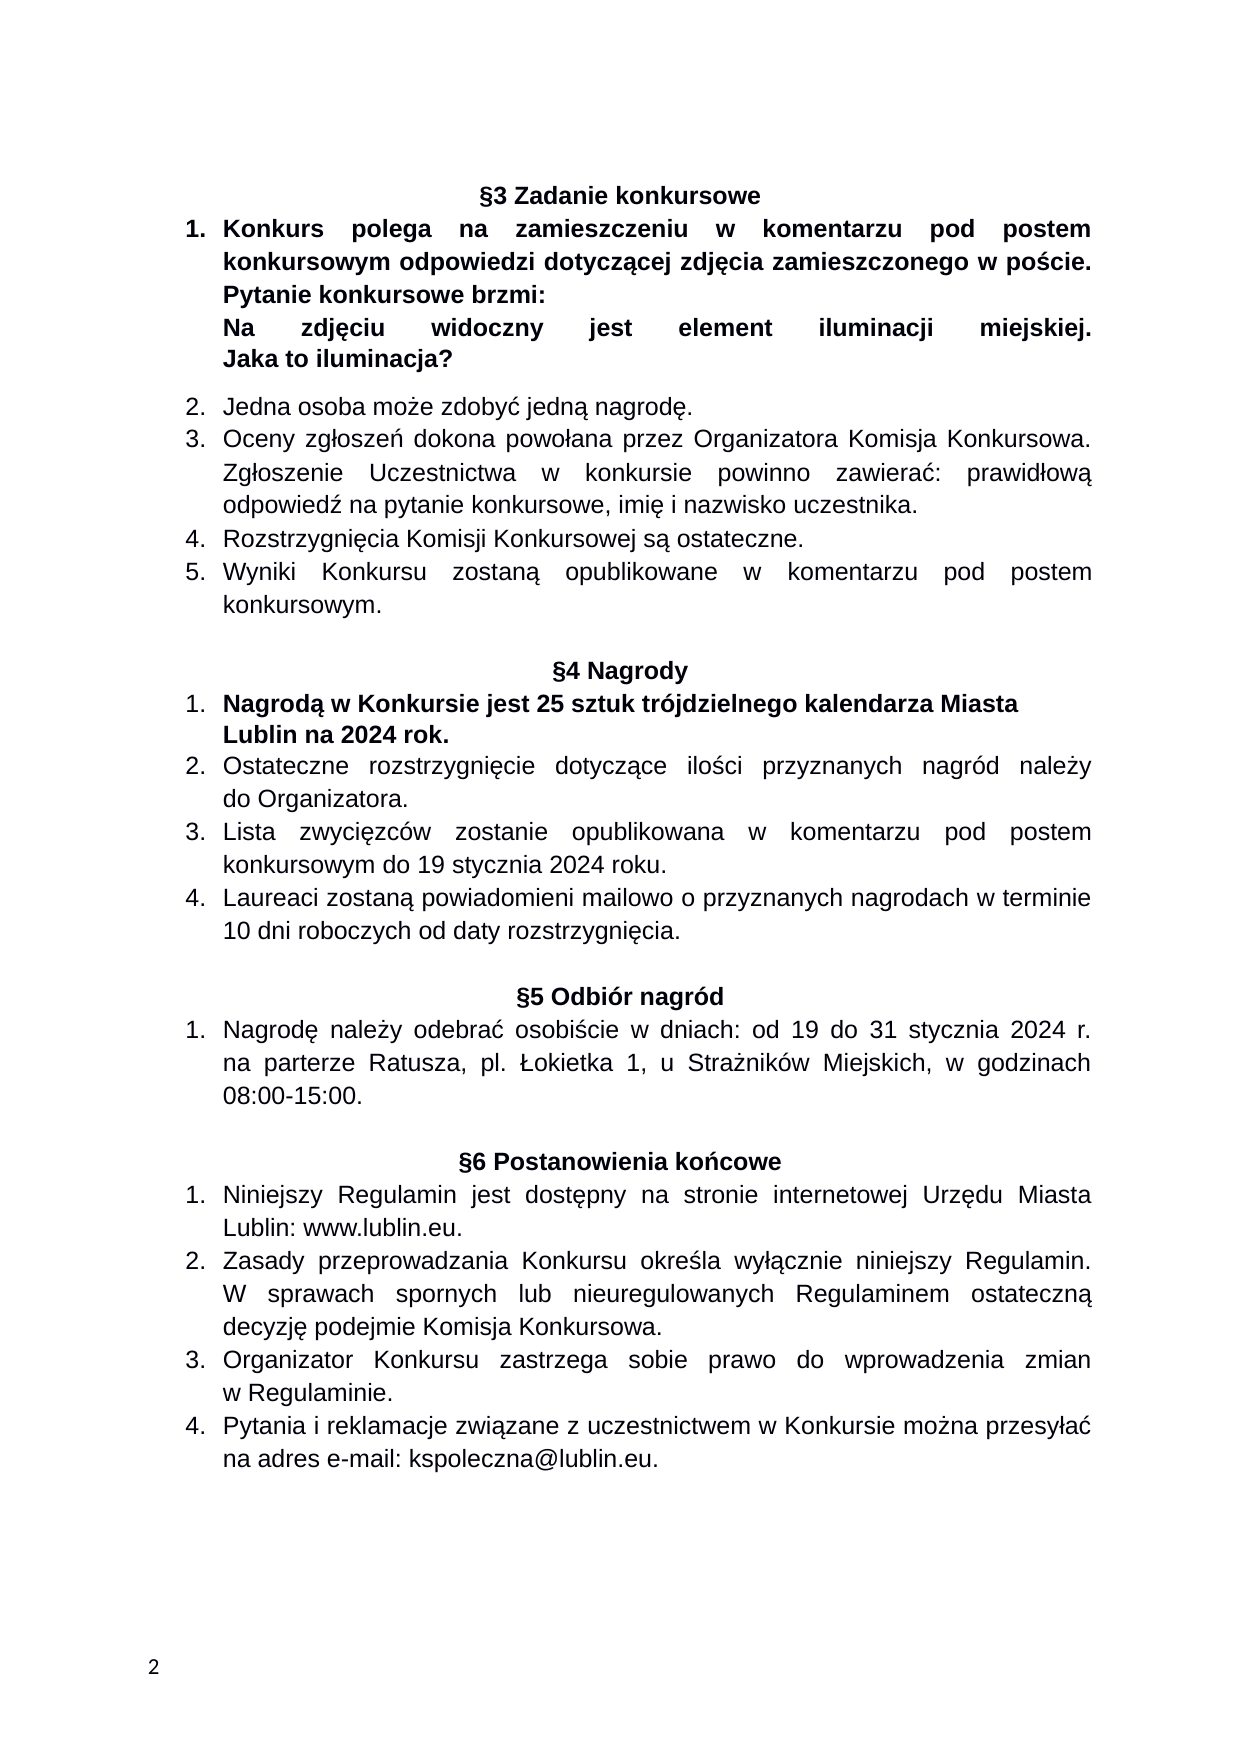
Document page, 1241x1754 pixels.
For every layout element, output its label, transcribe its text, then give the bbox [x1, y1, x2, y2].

list Konkurs polega na zamieszczeniu w komentarzu pod postem konkursowym odpowiedzi dotyczącej zdjęcia zamieszczonego w poście. Pytanie konkursowe brzmi: [185, 214, 1093, 308]
list Zasady przeprowadzania Konkursu określa wyłącznie niniejszy Regulamin. W sprawach spornych lub nieuregulowanych Regulaminem ostateczną decyzję podejmie Komisja Konkursowa. [185, 1246, 1093, 1341]
text §6 Postanowienia końcowe [148, 1147, 1093, 1176]
list Laureaci zostaną powiadomieni mailowo o przyznanych nagrodach w terminie 10 dni roboczych od daty rozstrzygnięcia. [185, 883, 1093, 944]
list Niniejszy Regulamin jest dostępny na stronie internetowej Urzędu Miasta Lublin: www.lublin.eu. [185, 1180, 1093, 1242]
list Organizator Konkursu zastrzega sobie prawo do wprowadzenia zmian w Regulaminie. [185, 1345, 1093, 1407]
list Lista zwycięzców zostanie opublikowana w komentarzu pod postem konkursowym do 19 stycznia 2024 roku. [185, 817, 1093, 878]
list Rozstrzygnięcia Komisji Konkursowej są ostateczne. [185, 523, 1093, 552]
text §4 Nagrody [148, 656, 1093, 684]
list Wyniki Konkursu zostaną opublikowane w komentarzu pod postem konkursowym. [185, 557, 1093, 618]
list Jedna osoba może zdobyć jedną nagrodę. [185, 391, 1093, 420]
list Nagrodę należy odebrać osobiście w dniach: od 19 do 31 stycznia 2024 r. na parterze Ratusza, pl. Łokietka 1, u Strażników Miejskich, w godzinach 08:00-15:00. [185, 1015, 1093, 1110]
list Oceny zgłoszeń dokona powołana przez Organizatora Komisja Konkursowa. Zgłoszenie Uczestnictwa w konkursie powinno zawierać: prawidłową odpowiedź na pytanie konkursowe, imię i nazwisko uczestnika. [185, 424, 1093, 519]
text §3 Zadanie konkursowe [148, 181, 1093, 209]
list Ostateczne rozstrzygnięcie dotyczące ilości przyznanych nagród należy do Organizatora. [185, 751, 1093, 812]
text §5 Odbiór nagród [148, 982, 1093, 1011]
list Na zdjęciu widoczny jest element iluminacji miejskiej. Jaka to iluminacja? [185, 313, 1093, 372]
list Nagrodą w Konkursie jest 25 sztuk trójdzielnego kalendarza Miasta Lublin na 2024 rok. [185, 689, 1093, 748]
list Pytania i reklamacje związane z uczestnictwem w Konkursie można przesyłać na adres e-mail: kspoleczna@lublin.eu. [185, 1411, 1093, 1473]
